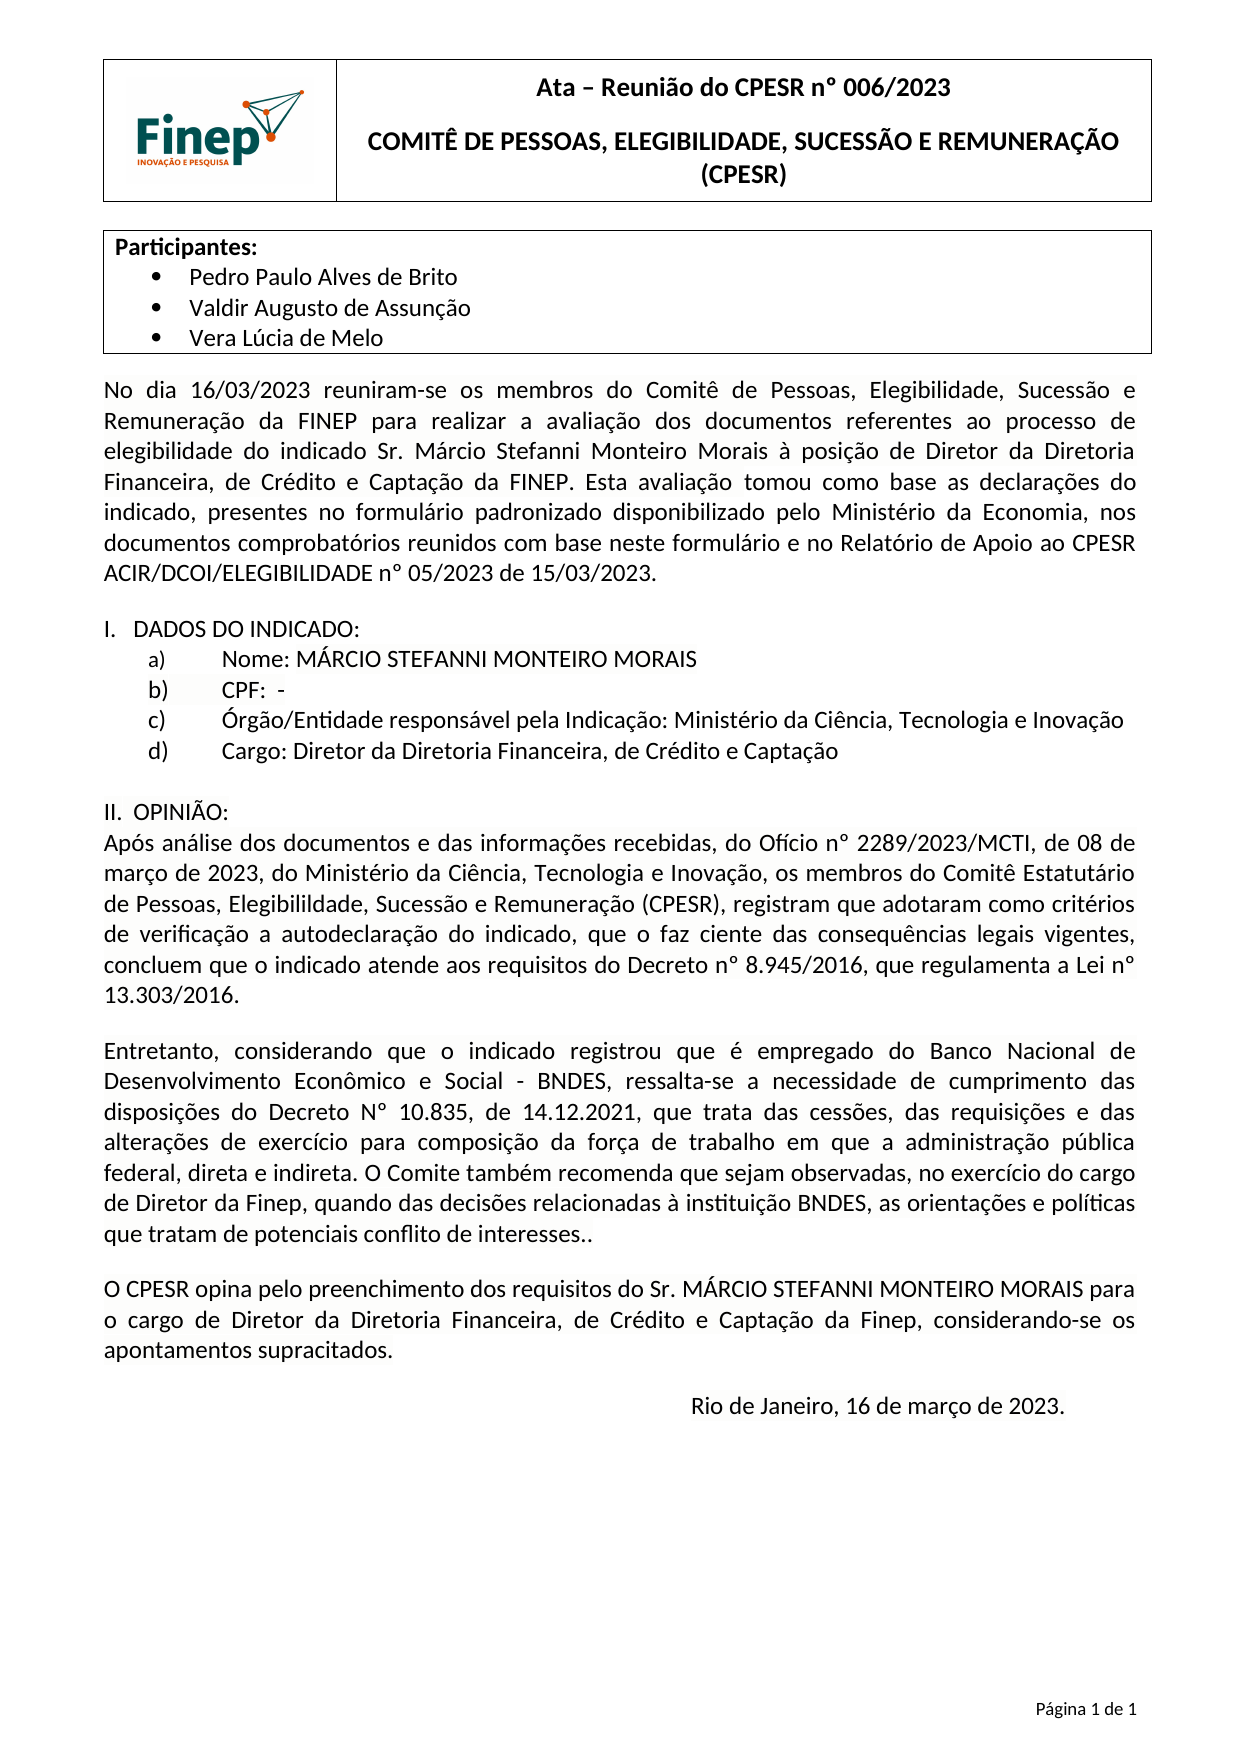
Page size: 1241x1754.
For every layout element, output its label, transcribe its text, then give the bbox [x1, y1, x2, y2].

text Após análise dos documentos e das informações recebidas, do Ofício nº 2289/2023/MCTI, de 08 de março de 2023, do Ministério da Ciência, Tecnologia e Inovação, os membros do Comitê Estatutário de Pessoas, Elegibilildade, Sucessão e Remuneração (CPESR), registram que adotaram como critérios de verificação a autodeclaração do indicado, que o faz ciente das consequências legais vigentes, concluem que o indicado atende aos requisitos do Decreto nº 8.945/2016, que regulamenta a Lei nº 13.303/2016. [103, 827, 1137, 1010]
list Órgão/Entidade responsável pela Indicação: Ministério da Ciência, Tecnologia e Inovação [148, 705, 1137, 735]
text Entretanto, considerando que o indicado registrou que é empregado do Banco Nacional de Desenvolvimento Econômico e Social - BNDES, ressalta-se a necessidade de cumprimento das disposições do Decreto Nº 10.835, de 14.12.2021, que trata das cessões, das requisições e das alterações de exercício para composição da força de trabalho em que a administração pública federal, direta e indireta. O Comite também recomenda que sejam observadas, no exercício do cargo de Diretor da Finep, quando das decisões relacionadas à instituição BNDES, as orientações e políticas que tratam de potenciais conflito de interesses.. [103, 1035, 1137, 1248]
text O CPESR opina pelo preenchimento dos requisitos do Sr. MÁRCIO STEFANNI MONTEIRO MORAIS para o cargo de Diretor da Diretoria Financeira, de Crédito e Captação da Finep, considerando-se os apontamentos supracitados. [103, 1273, 1137, 1365]
table_header Participantes: Pedro Paulo Alves de Brito Valdir Augusto de Assunção Vera Lúcia de Melo [104, 231, 1151, 353]
list OPINIÃO: [103, 796, 1137, 827]
list Nome: MÁRCIO STEFANNI MONTEIRO MORAIS [148, 644, 1137, 674]
list Cargo: Diretor da Diretoria Financeira, de Crédito e Captação [148, 735, 1137, 766]
list CPF: - [148, 674, 1137, 705]
text I. DADOS DO INDICADO: [103, 613, 1137, 644]
text No dia 16/03/2023 reuniram-se os membros do Comitê de Pessoas, Elegibilidade, Sucessão e Remuneração da FINEP para realizar a avaliação dos documentos referentes ao processo de elegibilidade do indicado Sr. Márcio Stefanni Monteiro Morais à posição de Diretor da Diretoria Financeira, de Crédito e Captação da FINEP. Esta avaliação tomou como base as declarações do indicado, presentes no formulário padronizado disponibilizado pelo Ministério da Economia, nos documentos comprobatórios reunidos com base neste formulário e no Relatório de Apoio ao CPESR ACIR/DCOI/ELEGIBILIDADE nº 05/2023 de 15/03/2023. [103, 374, 1137, 588]
list Rio de Janeiro, 16 de março de 2023. [546, 1390, 1137, 1421]
